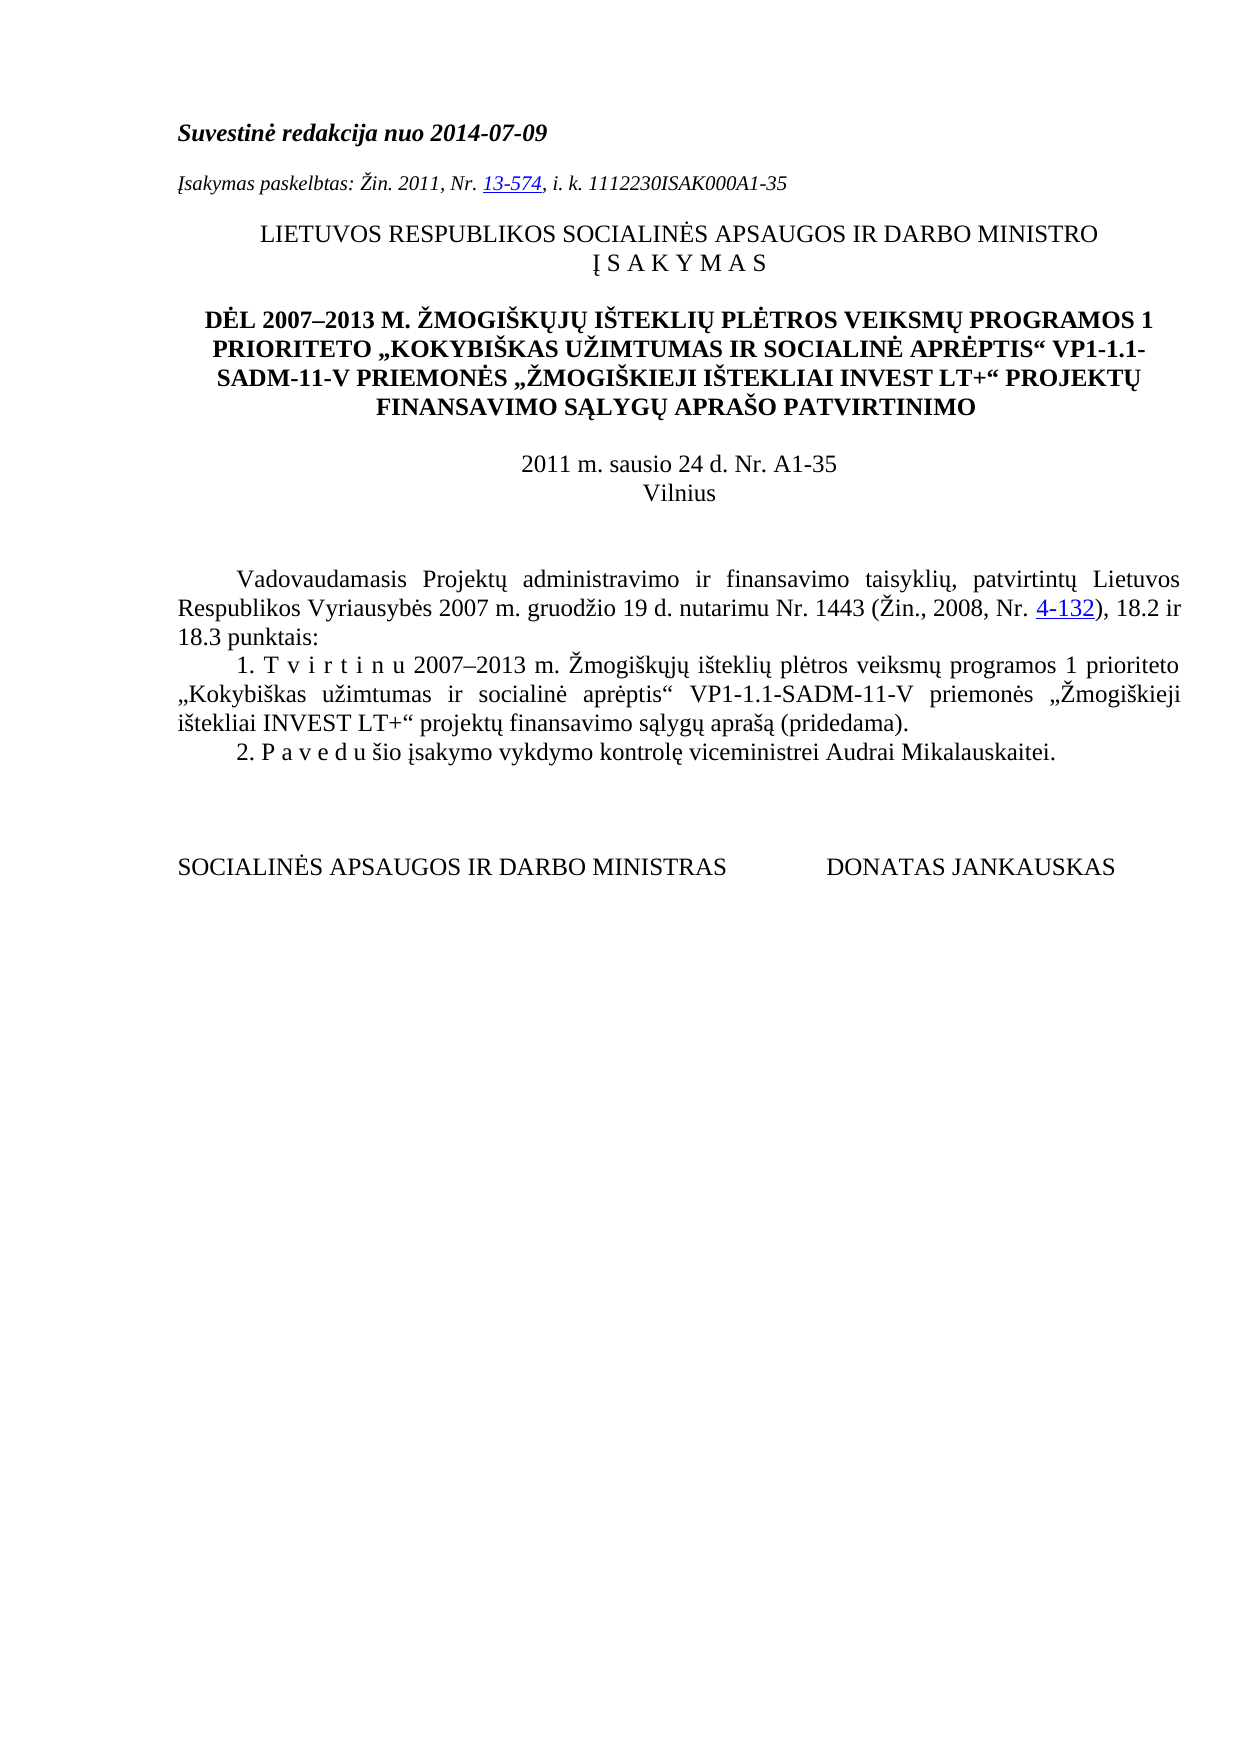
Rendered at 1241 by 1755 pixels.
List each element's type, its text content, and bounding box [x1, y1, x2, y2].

text LIETUVOS RESPUBLIKOS SOCIALINĖS APSAUGOS IR DARBO MINISTRO [177, 219, 1181, 248]
text Vilnius [177, 478, 1181, 507]
text 2. P a v e d u šio įsakymo vykdymo kontrolę viceministrei Audrai Mikalauskaitei. [177, 737, 1181, 765]
text Įsakymas paskelbtas: Žin. 2011, Nr. 13-574, i. k. 1112230ISAK000A1-35 [177, 171, 1181, 195]
text Į S A K Y M A S [177, 248, 1181, 277]
text Suvestinė redakcija nuo 2014-07-09 [177, 118, 1181, 147]
text Vadovaudamasis Projektų administravimo ir finansavimo taisyklių, patvirtintų Lietuvos Respublikos Vyriausybės 2007 m. gruodžio 19 d. nutarimu Nr. 1443 (Žin., 2008, Nr. 4-132), 18.2 ir 18.3 punktais: [177, 564, 1181, 650]
text 1. T v i r t i n u 2007–2013 m. Žmogiškųjų išteklių plėtros veiksmų programos 1 prioriteto „Kokybiškas užimtumas ir socialinė aprėptis“ VP1-1.1-SADM-11-V priemonės „Žmogiškieji ištekliai INVEST LT+“ projektų finansavimo sąlygų aprašą (pridedama). [177, 650, 1181, 737]
text Socialinės apsaugos ir darbo ministras Donatas Jankauskas [177, 852, 1181, 880]
text 2011 m. sausio 24 d. Nr. A1-35 [177, 449, 1181, 478]
text DĖL 2007–2013 m. ŽMOGIŠKŲJŲ IŠTEKLIŲ PLĖTROS VEIKSMŲ PROGRAMOS 1 PRIORITETO „KOKYBIŠKAS UŽIMTUMAS IR SOCIALINĖ APRĖPTIS“ VP1-1.1-SADM-11-v PRIEMONĖS „žmogiškieji ištekliai invest lt+“ PROJEKTŲ FINANSAVIMO SĄLYGŲ APRAŠO PATVIRTINIMO [177, 305, 1181, 420]
